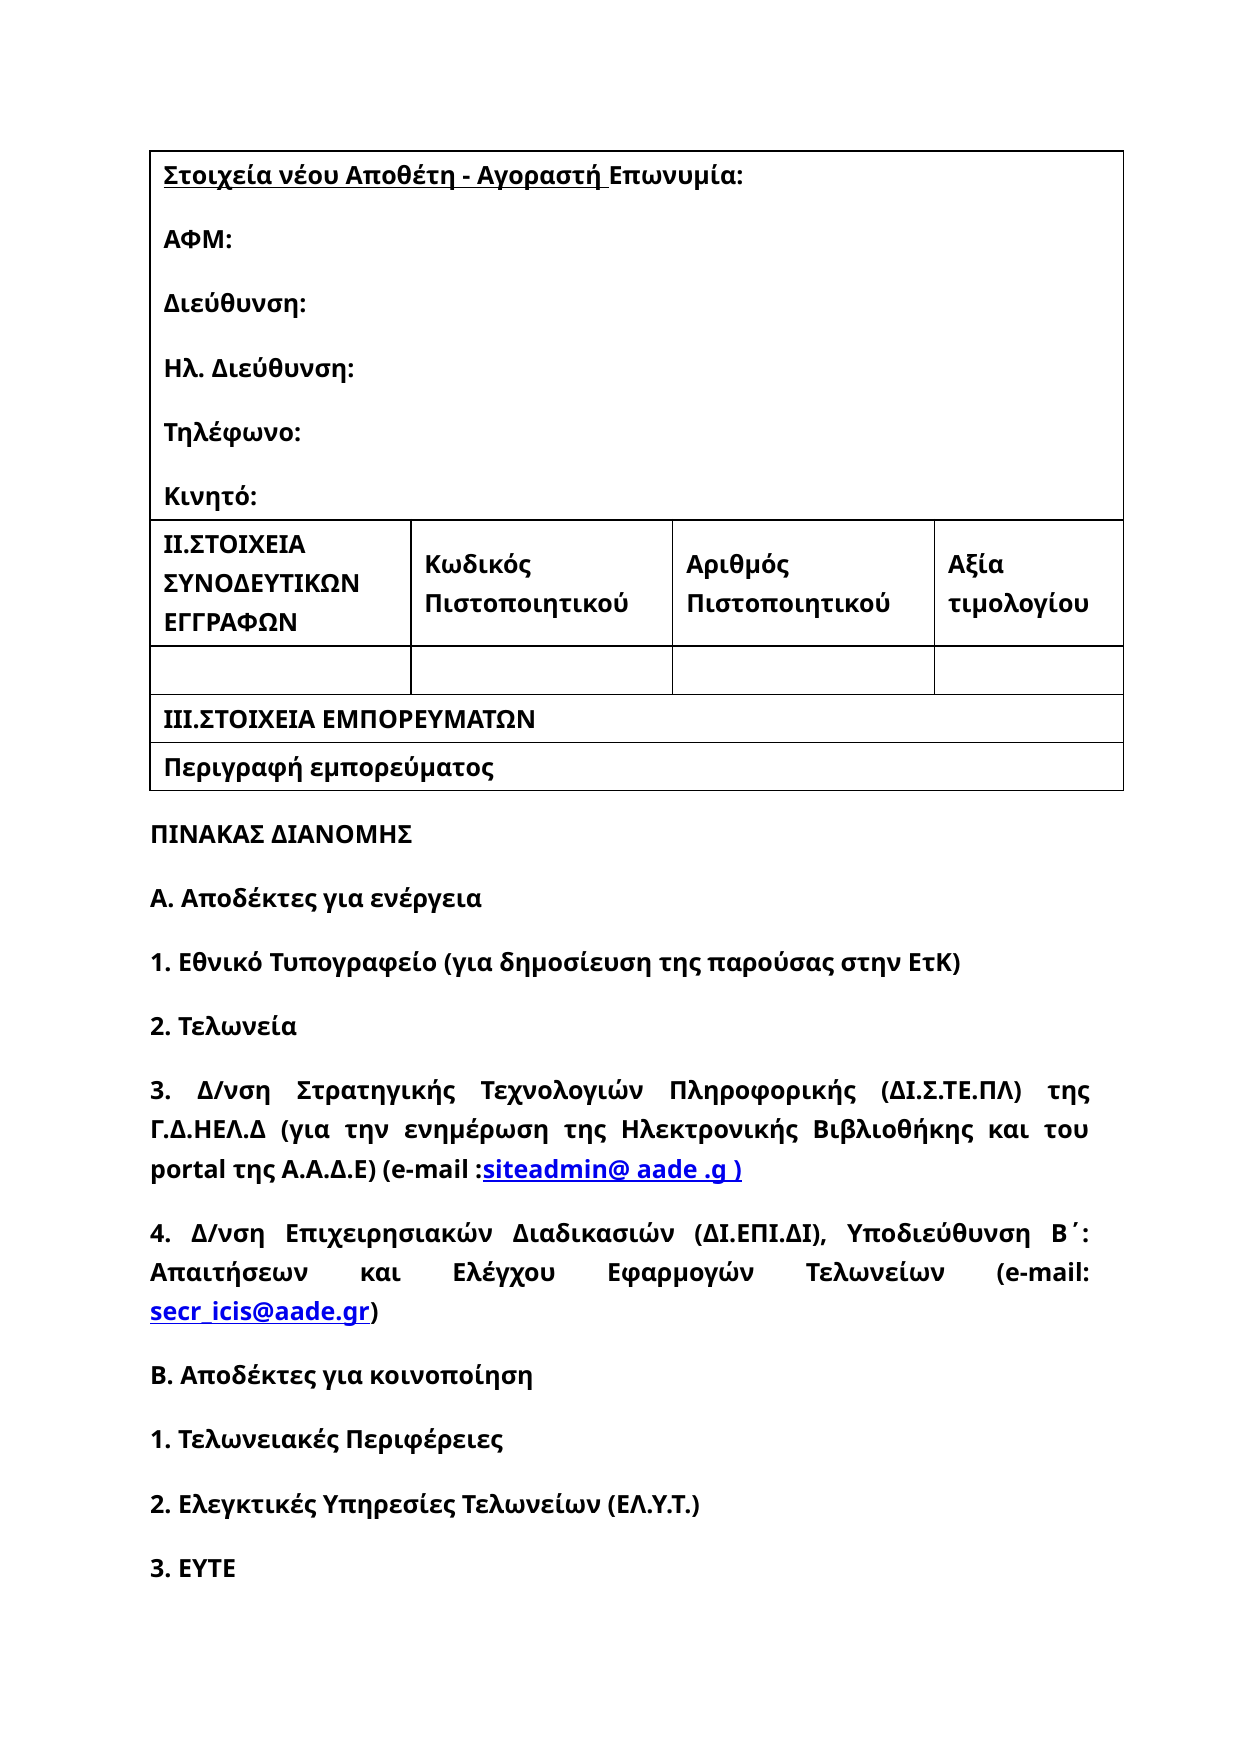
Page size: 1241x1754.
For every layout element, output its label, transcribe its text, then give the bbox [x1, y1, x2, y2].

table_cell Κωδικός Πιστοποιητικού [412, 521, 672, 645]
table_cell Αξία τιμολογίου [935, 521, 1123, 645]
text 4. Δ/νση Επιχειρησιακών Διαδικασιών (ΔΙ.ΕΠΙ.ΔΙ), Υποδιεύθυνση Β΄: Απαιτήσεων και Ελέγχου Εφαρμογών Τελωνείων (e-mail: secr_icis@aade.gr) [150, 1216, 1090, 1328]
text 2. Τελωνεία [150, 1009, 1090, 1043]
table_cell Περιγραφή εμπορεύματος [151, 743, 1123, 790]
text 1. Εθνικό Τυπογραφείο (για δημοσίευση της παρούσας στην ΕτΚ) [150, 945, 1090, 979]
table_cell ΙI.ΣΤΟΙΧΕΙΑ ΣΥΝΟΔΕΥΤΙΚΩΝ ΕΓΓΡΑΦΩΝ [151, 521, 410, 645]
text 1. Τελωνειακές Περιφέρειες [150, 1422, 1090, 1456]
text 3. ΕΥΤΕ [150, 1551, 1090, 1584]
text 2. Ελεγκτικές Υπηρεσίες Τελωνείων (ΕΛ.Υ.Τ.) [150, 1486, 1090, 1520]
text Α. Αποδέκτες για ενέργεια [150, 881, 1090, 914]
text ΠΙΝΑΚΑΣ ΔΙΑΝΟΜΗΣ [150, 816, 1090, 850]
table_cell [151, 647, 410, 693]
table_header Στοιχεία νέου Αποθέτη - Αγοραστή Επωνυμία: ΑΦΜ: Διεύθυνση: Ηλ. Διεύθυνση: Τηλέφωνο: Κινητό: [151, 152, 1123, 519]
text Β. Αποδέκτες για κοινοποίηση [150, 1358, 1090, 1392]
table_cell [935, 647, 1123, 693]
table_cell Αριθμός Πιστοποιητικού [673, 521, 934, 645]
table_cell [673, 647, 934, 693]
table_cell [412, 647, 672, 693]
text 3. Δ/νση Στρατηγικής Τεχνολογιών Πληροφορικής (ΔΙ.Σ.ΤΕ.ΠΛ) της Γ.Δ.ΗΕΛ.Δ (για την ενημέρωση της Ηλεκτρονικής Βιβλιοθήκης και του portal της Α.Α.Δ.Ε) (e-mail :siteadmin@ aade .g ) [150, 1073, 1090, 1185]
table_cell ΙII.ΣΤΟΙΧΕΙΑ ΕΜΠΟΡΕΥΜΑΤΩΝ [151, 695, 1123, 742]
